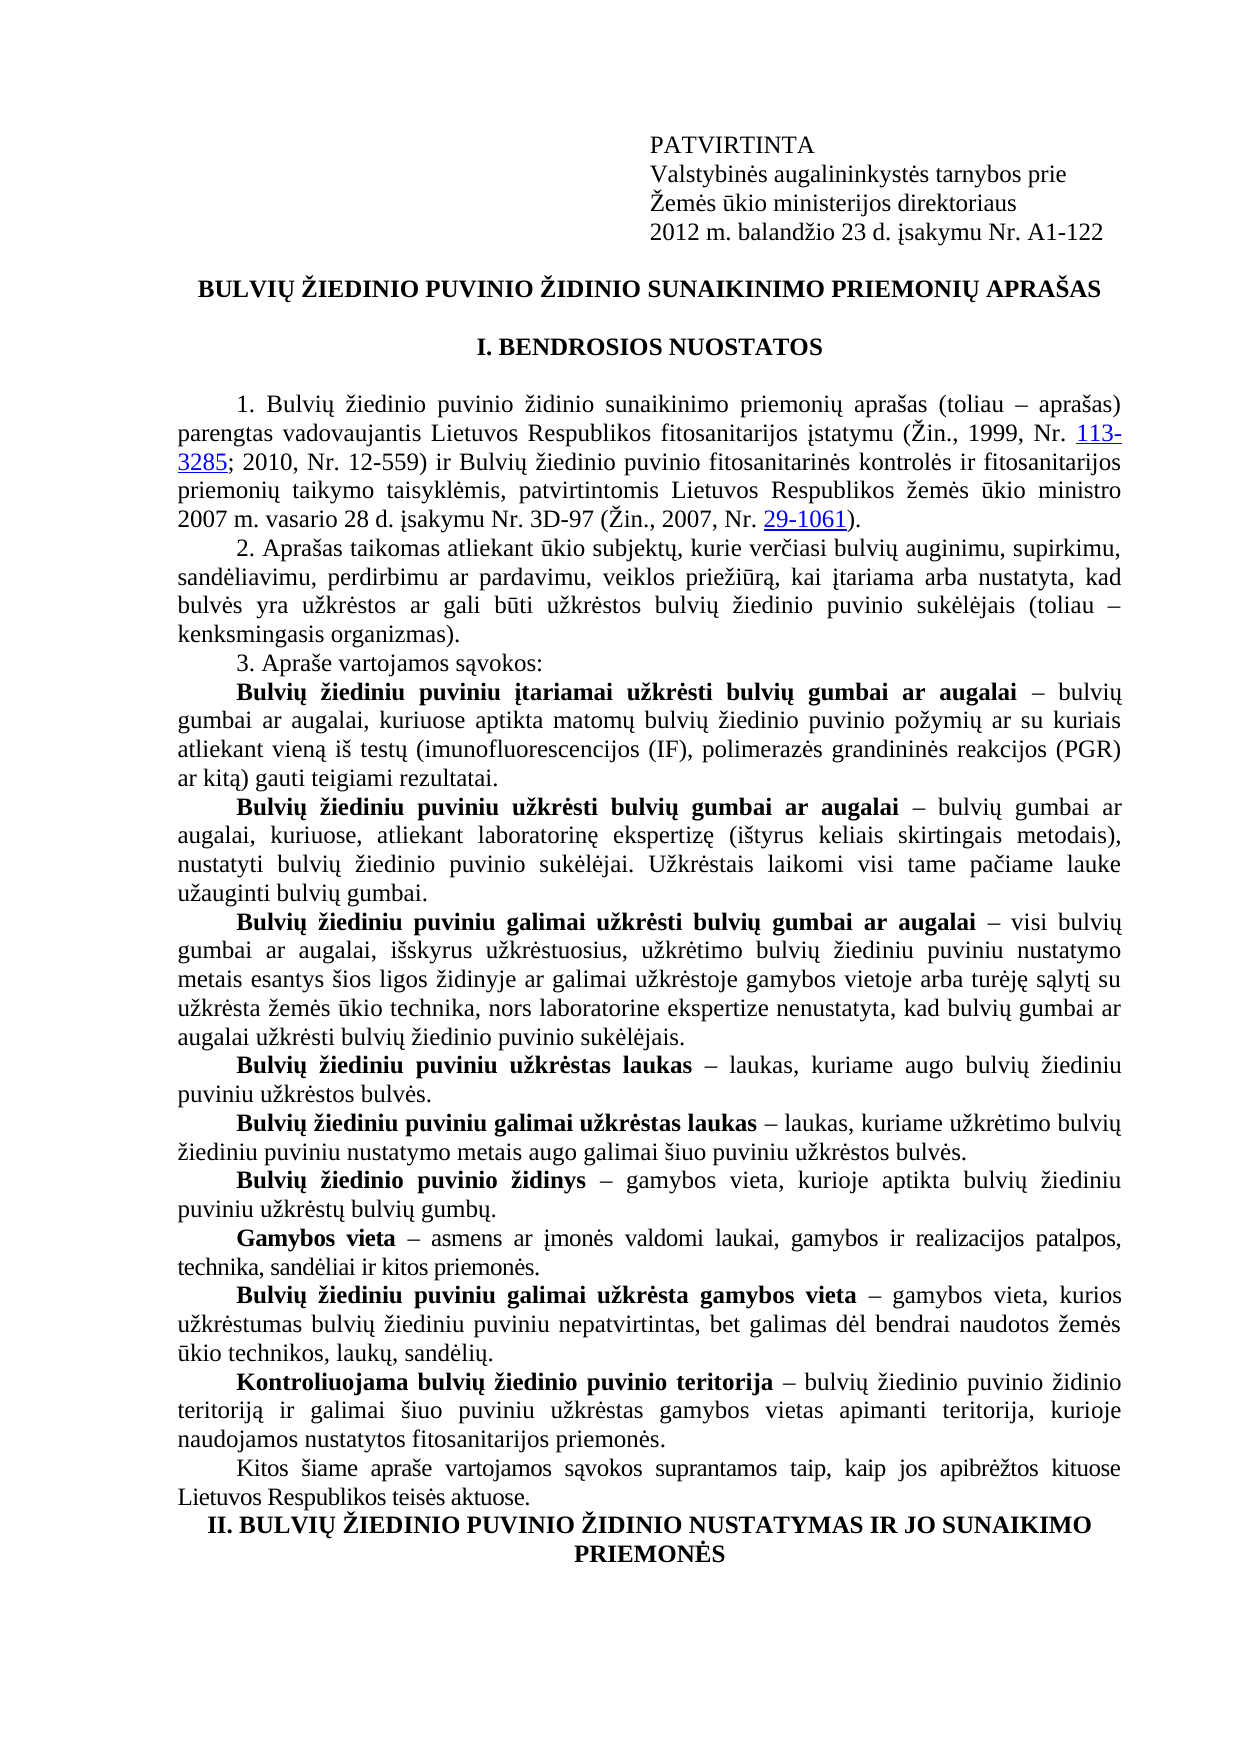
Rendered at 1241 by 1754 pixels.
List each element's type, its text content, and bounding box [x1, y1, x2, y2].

text 3. Apraše vartojamos sąvokos: [177, 648, 1122, 677]
text 2012 m. balandžio 23 d. įsakymu Nr. A1-122 [649, 217, 1122, 246]
text Bulvių žiediniu puviniu užkrėsti bulvių gumbai ar augalai – bulvių gumbai ar augalai, kuriuose, atliekant laboratorinę ekspertizę (ištyrus keliais skirtingais metodais), nustatyti bulvių žiedinio puvinio sukėlėjai. Užkrėstais laikomi visi tame pačiame lauke užauginti bulvių gumbai. [177, 792, 1122, 907]
text Bulvių žiediniu puviniu galimai užkrėstas laukas – laukas, kuriame užkrėtimo bulvių žiediniu puviniu nustatymo metais augo galimai šiuo puviniu užkrėstos bulvės. [177, 1108, 1122, 1166]
text Bulvių žiedinio puvinio židinys – gamybos vieta, kurioje aptikta bulvių žiediniu puviniu užkrėstų bulvių gumbų. [177, 1166, 1122, 1223]
text Bulvių žiediniu puviniu galimai užkrėsta gamybos vieta – gamybos vieta, kurios užkrėstumas bulvių žiediniu puviniu nepatvirtintas, bet galimas dėl bendrai naudotos žemės ūkio technikos, laukų, sandėlių. [177, 1281, 1122, 1367]
text PATVIRTINTA [649, 131, 1122, 159]
text Gamybos vieta – asmens ar įmonės valdomi laukai, gamybos ir realizacijos patalpos, technika, sandėliai ir kitos priemonės. [177, 1223, 1122, 1281]
text II. bulvių žiedinio puvinio židinio nustatymas ir jo sunaikimo priemonės [177, 1511, 1122, 1568]
text I. BENDROSIOS NUOSTATOS [177, 332, 1122, 361]
text bulvių žiedinio puvinio židinio sunaikinimo priemonių Aprašas [177, 274, 1122, 303]
text Kontroliuojama bulvių žiedinio puvinio teritorija – bulvių žiedinio puvinio židinio teritoriją ir galimai šiuo puviniu užkrėstas gamybos vietas apimanti teritorija, kurioje naudojamos nustatytos fitosanitarijos priemonės. [177, 1367, 1122, 1453]
text Valstybinės augalininkystės tarnybos prie [649, 159, 1122, 188]
text Bulvių žiediniu puviniu galimai užkrėsti bulvių gumbai ar augalai – visi bulvių gumbai ar augalai, išskyrus užkrėstuosius, užkrėtimo bulvių žiediniu puviniu nustatymo metais esantys šios ligos židinyje ar galimai užkrėstoje gamybos vietoje arba turėję sąlytį su užkrėsta žemės ūkio technika, nors laboratorine ekspertize nenustatyta, kad bulvių gumbai ar augalai užkrėsti bulvių žiedinio puvinio sukėlėjais. [177, 907, 1122, 1051]
text Bulvių žiediniu puviniu įtariamai užkrėsti bulvių gumbai ar augalai – bulvių gumbai ar augalai, kuriuose aptikta matomų bulvių žiedinio puvinio požymių ar su kuriais atliekant vieną iš testų (imunofluorescencijos (IF), polimerazės grandininės reakcijos (PGR) ar kitą) gauti teigiami rezultatai. [177, 677, 1122, 792]
text 2. Aprašas taikomas atliekant ūkio subjektų, kurie verčiasi bulvių auginimu, supirkimu, sandėliavimu, perdirbimu ar pardavimu, veiklos priežiūrą, kai įtariama arba nustatyta, kad bulvės yra užkrėstos ar gali būti užkrėstos bulvių žiedinio puvinio sukėlėjais (toliau – kenksmingasis organizmas). [177, 533, 1122, 648]
text 1. Bulvių žiedinio puvinio židinio sunaikinimo priemonių aprašas (toliau – aprašas) parengtas vadovaujantis Lietuvos Respublikos fitosanitarijos įstatymu (Žin., 1999, Nr. 113-3285; 2010, Nr. 12-559) ir Bulvių žiedinio puvinio fitosanitarinės kontrolės ir fitosanitarijos priemonių taikymo taisyklėmis, patvirtintomis Lietuvos Respublikos žemės ūkio ministro 2007 m. vasario 28 d. įsakymu Nr. 3D-97 (Žin., 2007, Nr. 29-1061). [177, 389, 1122, 533]
text Žemės ūkio ministerijos direktoriaus [649, 188, 1122, 217]
text Bulvių žiediniu puviniu užkrėstas laukas – laukas, kuriame augo bulvių žiediniu puviniu užkrėstos bulvės. [177, 1051, 1122, 1108]
text Kitos šiame apraše vartojamos sąvokos suprantamos taip, kaip jos apibrėžtos kituose Lietuvos Respublikos teisės aktuose. [177, 1453, 1122, 1511]
